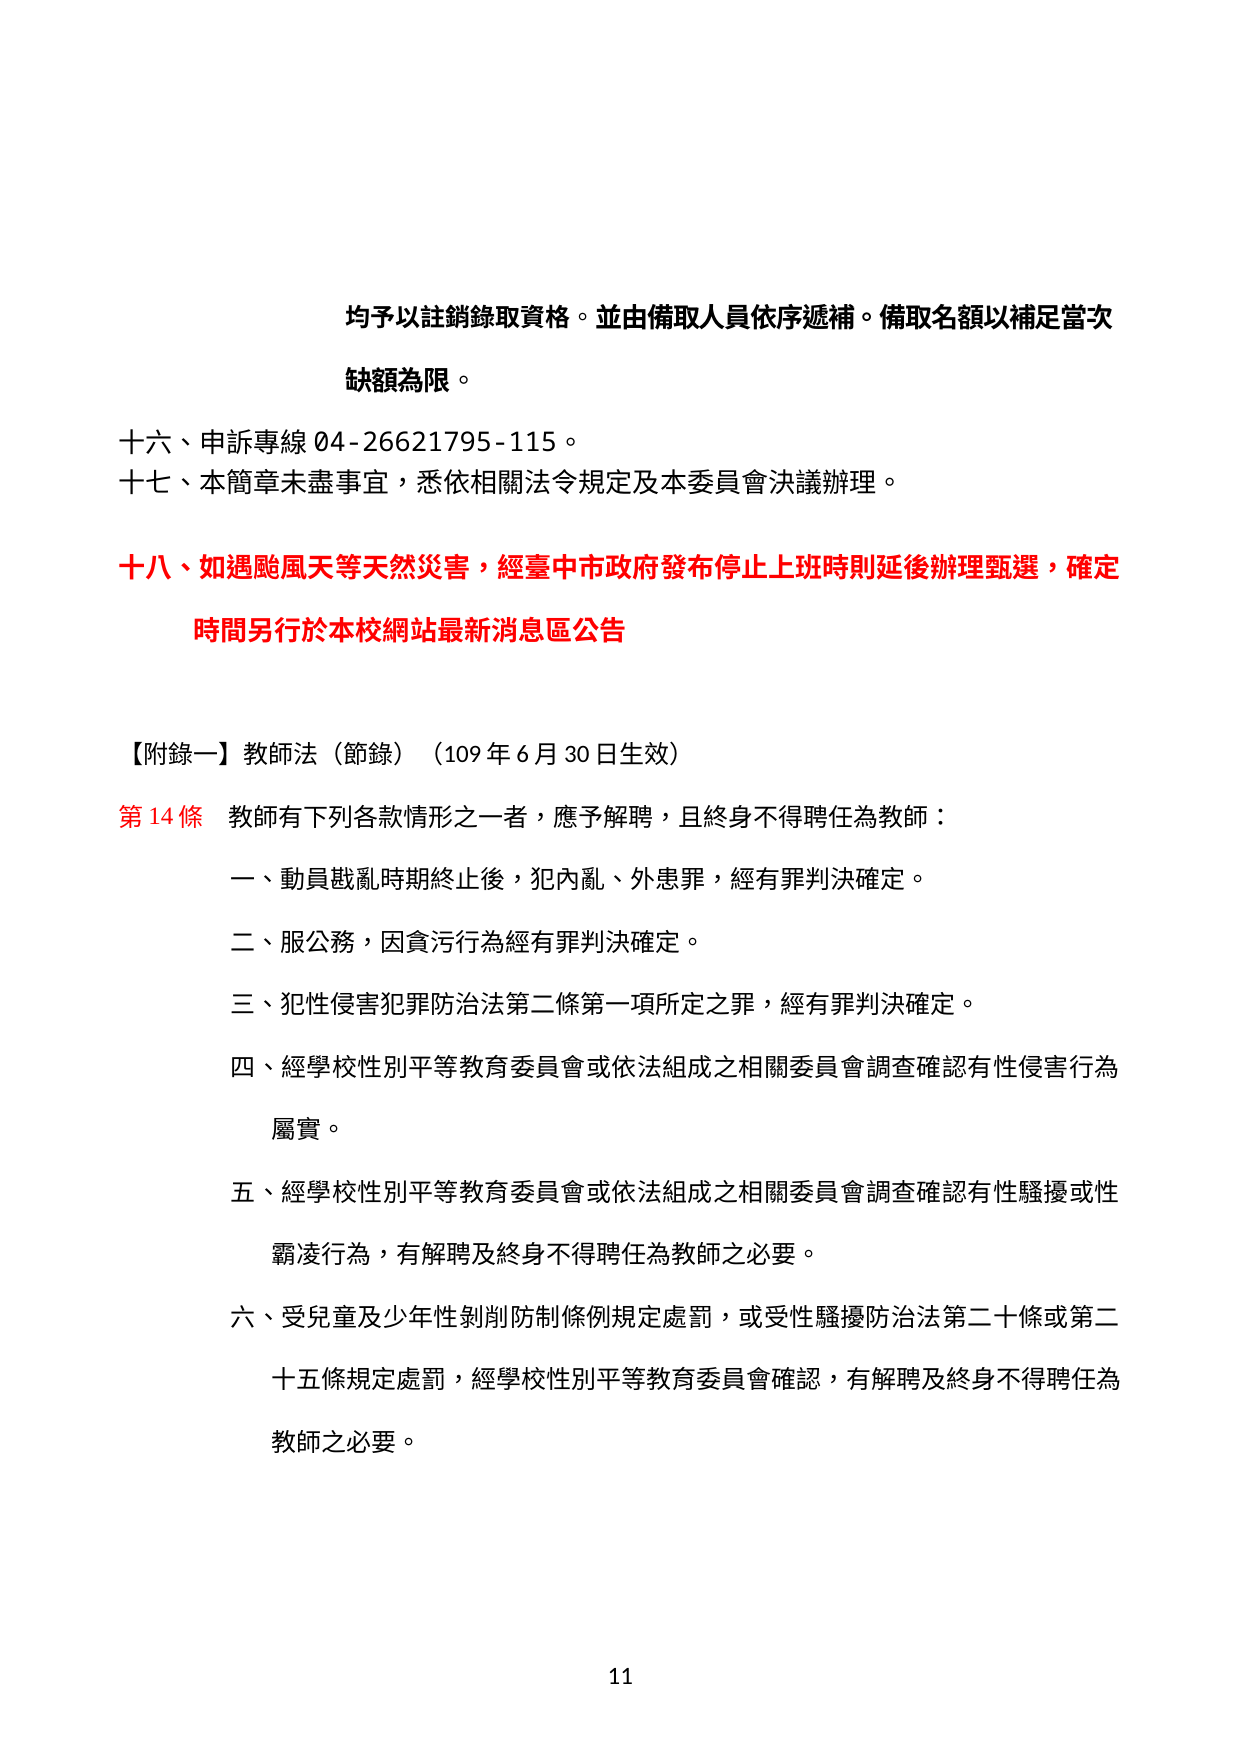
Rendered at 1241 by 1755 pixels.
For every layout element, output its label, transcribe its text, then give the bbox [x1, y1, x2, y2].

text 五、經學校性別平等教育委員會或依法組成之相關委員會調查確認有性騷擾或性霸凌行為，有解聘及終身不得聘任為教師之必要。 [230, 1149, 1122, 1274]
text 四、經學校性別平等教育委員會或依法組成之相關委員會調查確認有性侵害行為屬實。 [230, 1024, 1122, 1149]
text 三、犯性侵害犯罪防治法第二條第一項所定之罪，經有罪判決確定。 [230, 961, 1122, 1024]
text 第14條 教師有下列各款情形之一者，應予解聘，且終身不得聘任為教師： [118, 774, 1122, 836]
text 二、服公務，因貪污行為經有罪判決確定。 [230, 899, 1122, 961]
text 十六、申訴專線04-26621795-115。 [118, 399, 1122, 461]
text 【附錄一】教師法（節錄）（109年6月30日生效） [118, 711, 1122, 774]
list 經甄選錄取者，應於報到後3周內繳交公立或教學醫院體格檢查表（含最近三個月內胸部X光透視）；如體檢不合格或患有傳染病防治條例相關規定或其他妨害教學之傳染病或未繳交公立或教學醫院體格檢查合格表者，均予以註銷錄取資格。並由備取人員依序遞補。備取名額以補足當次缺額為限。 [208, 274, 1122, 399]
text 六、受兒童及少年性剝削防制條例規定處罰，或受性騷擾防治法第二十條或第二十五條規定處罰，經學校性別平等教育委員會確認，有解聘及終身不得聘任為教師之必要。 [230, 1274, 1122, 1461]
text 一、動員戡亂時期終止後，犯內亂、外患罪，經有罪判決確定。 [230, 836, 1122, 899]
text 十八、如遇颱風天等天然災害，經臺中市政府發布停止上班時則延後辦理甄選，確定時間另行於本校網站最新消息區公告 [118, 524, 1122, 649]
text 十七、本簡章未盡事宜，悉依相關法令規定及本委員會決議辦理。 [118, 461, 1122, 501]
